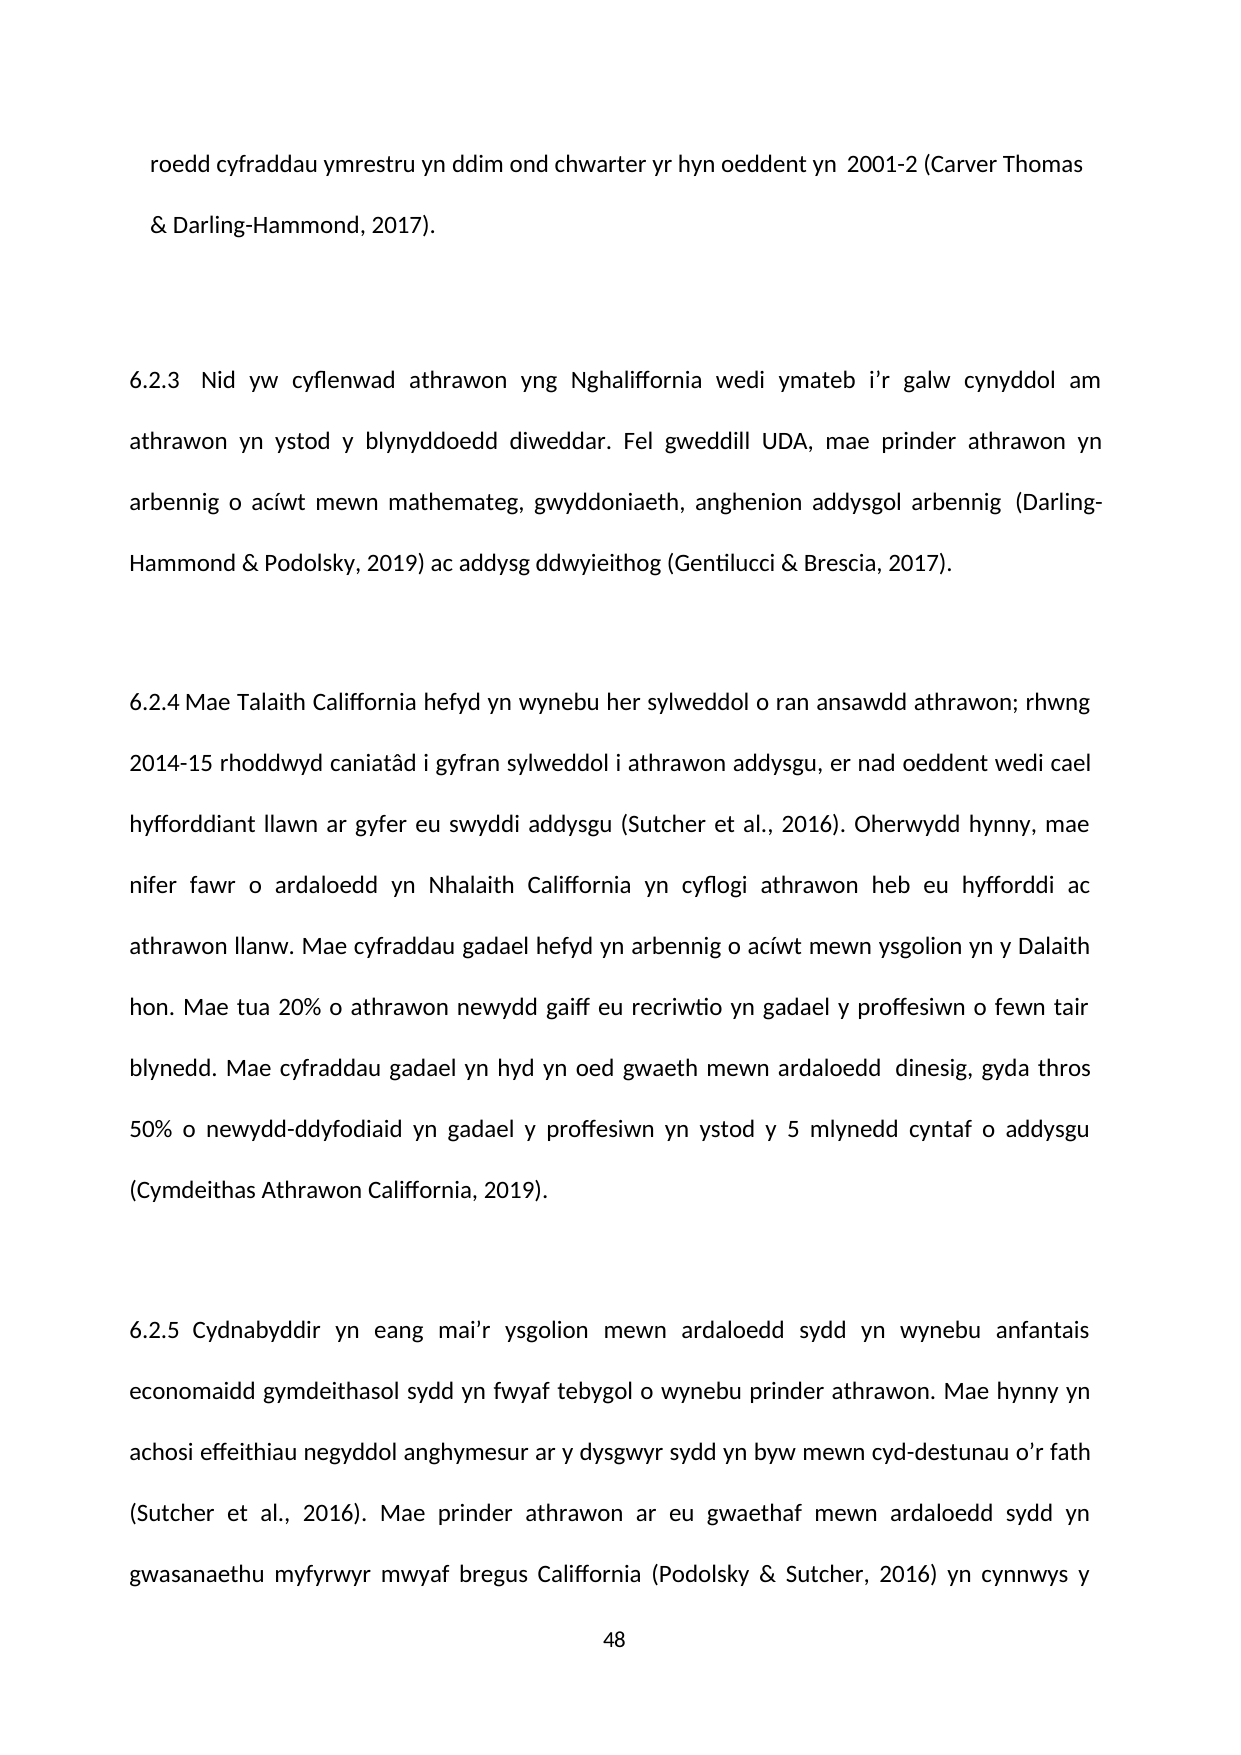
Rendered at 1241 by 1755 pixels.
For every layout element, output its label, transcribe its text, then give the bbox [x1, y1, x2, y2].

text roedd cyfraddau ymrestru yn ddim ond chwarter yr hyn oeddent yn 2001-2 (Carver Thomas & Darling-Hammond, 2017). [150, 148, 1090, 239]
list Nid yw cyflenwad athrawon yng Nghaliffornia wedi ymateb i’r galw cynyddol am athrawon yn ystod y blynyddoedd diweddar. Fel gweddill UDA, mae prinder athrawon yn arbennig o acíwt mewn mathemateg, gwyddoniaeth, anghenion addysgol arbennig (Darling- Hammond & Podolsky, 2019) ac addysg ddwyieithog (Gentilucci & Brescia, 2017). [129, 364, 1103, 578]
list Mae Talaith Califfornia hefyd yn wynebu her sylweddol o ran ansawdd athrawon; rhwng 2014-15 rhoddwyd caniatâd i gyfran sylweddol i athrawon addysgu, er nad oeddent wedi cael hyfforddiant llawn ar gyfer eu swyddi addysgu (Sutcher et al., 2016). Oherwydd hynny, mae nifer fawr o ardaloedd yn Nhalaith Califfornia yn cyflogi athrawon heb eu hyfforddi ac athrawon llanw. Mae cyfraddau gadael hefyd yn arbennig o acíwt mewn ysgolion yn y Dalaith hon. Mae tua 20% o athrawon newydd gaiff eu recriwtio yn gadael y proffesiwn o fewn tair blynedd. Mae cyfraddau gadael yn hyd yn oed gwaeth mewn ardaloedd dinesig, gyda thros 50% o newydd-ddyfodiaid yn gadael y proffesiwn yn ystod y 5 mlynedd cyntaf o addysgu (Cymdeithas Athrawon Califfornia, 2019). [129, 686, 1091, 1205]
list Cydnabyddir yn eang mai’r ysgolion mewn ardaloedd sydd yn wynebu anfantais economaidd gymdeithasol sydd yn fwyaf tebygol o wynebu prinder athrawon. Mae hynny yn achosi effeithiau negyddol anghymesur ar y dysgwyr sydd yn byw mewn cyd-destunau o’r fath (Sutcher et al., 2016). Mae prinder athrawon ar eu gwaethaf mewn ardaloedd sydd yn gwasanaethu myfyrwyr mwyaf bregus Califfornia (Podolsky & Sutcher, 2016) yn cynnwys y [129, 1314, 1091, 1588]
